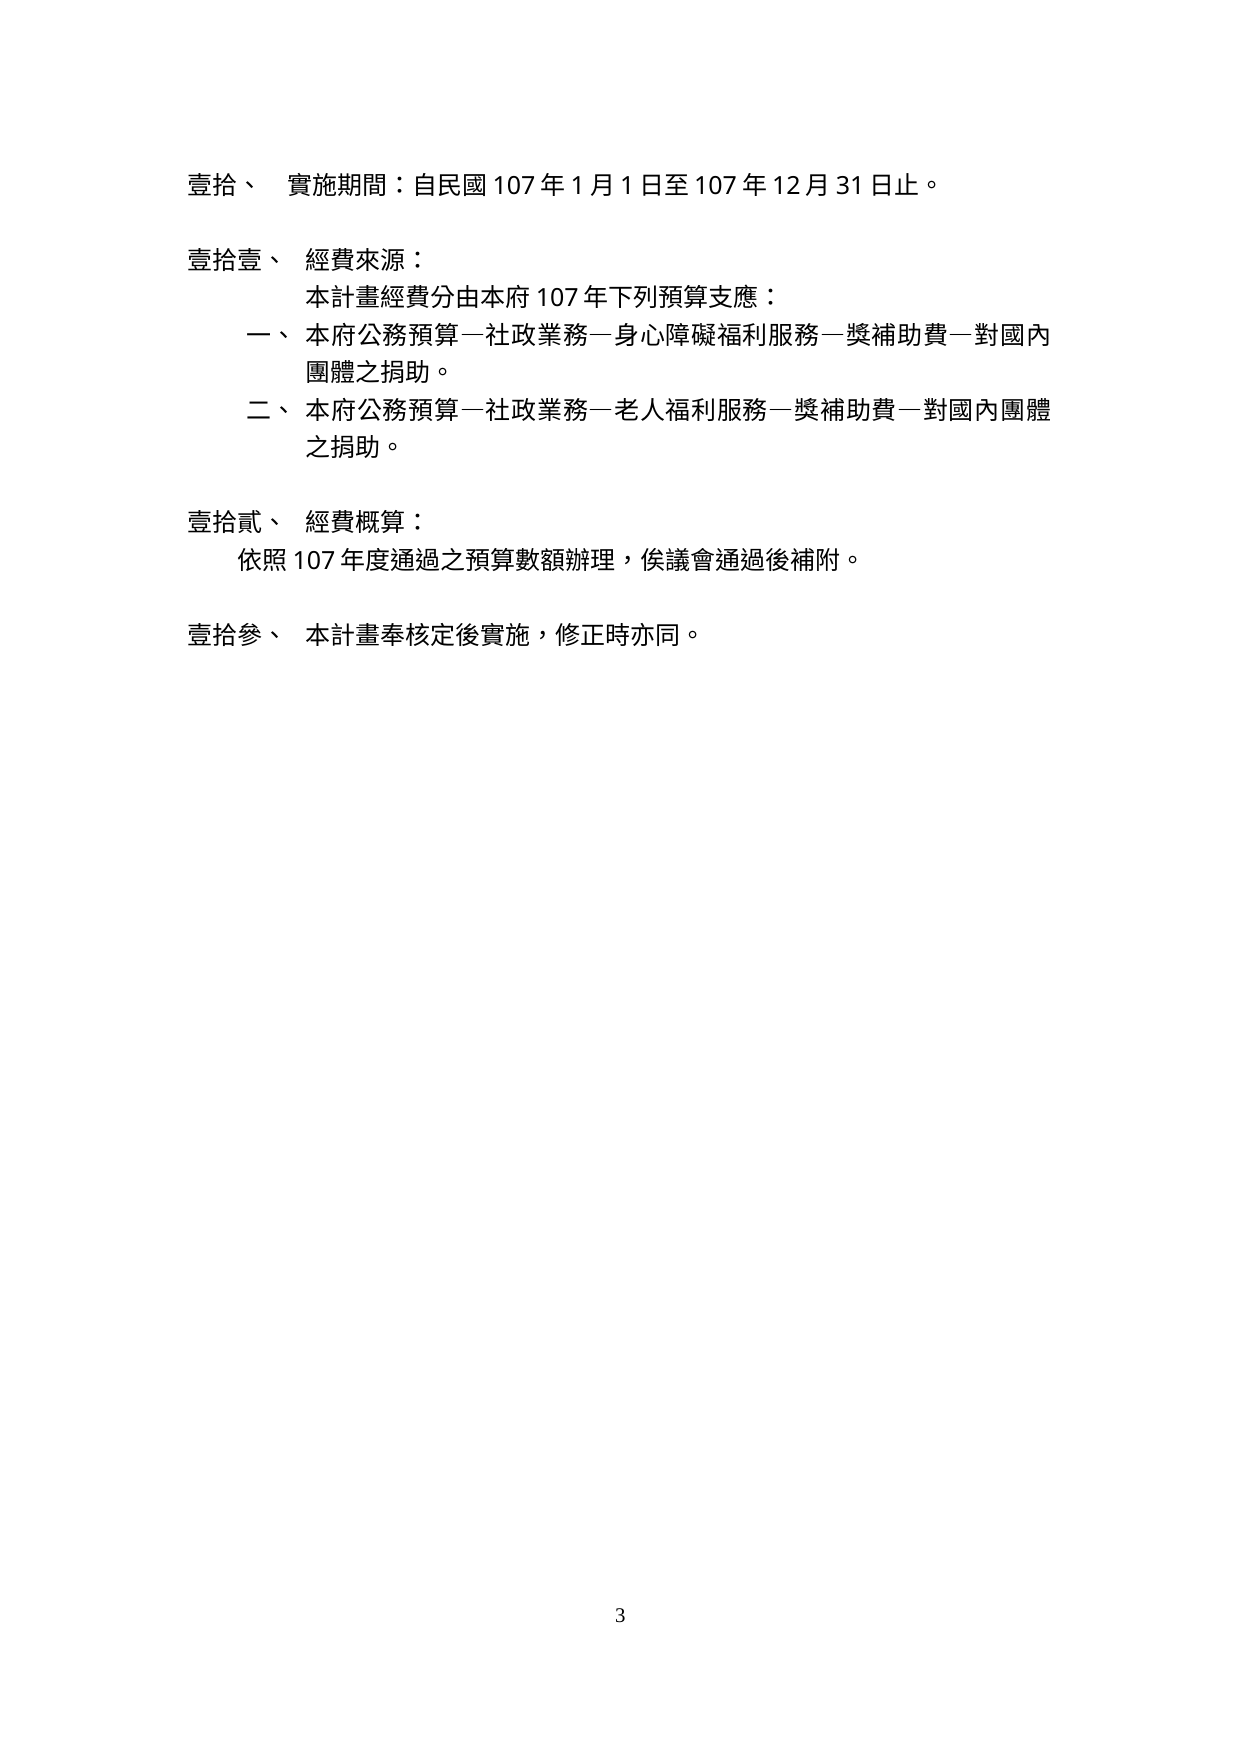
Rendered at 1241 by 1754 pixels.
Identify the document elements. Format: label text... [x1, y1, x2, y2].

list 本府公務預算—社政業務—老人福利服務—獎補助費—對國內團體之捐助。 [247, 389, 1053, 464]
list 本計畫奉核定後實施，修正時亦同。 [187, 614, 1053, 652]
list 實施期間：自民國107年1月1日至107年12月31日止。 [187, 164, 1053, 202]
text 依照107年度通過之預算數額辦理，俟議會通過後補附。 [187, 539, 1053, 577]
list 經費來源： 本計畫經費分由本府107年下列預算支應： [187, 239, 1053, 314]
list 經費概算： [187, 502, 1053, 539]
list 本府公務預算—社政業務—身心障礙福利服務—獎補助費—對國內團體之捐助。 [247, 314, 1053, 389]
